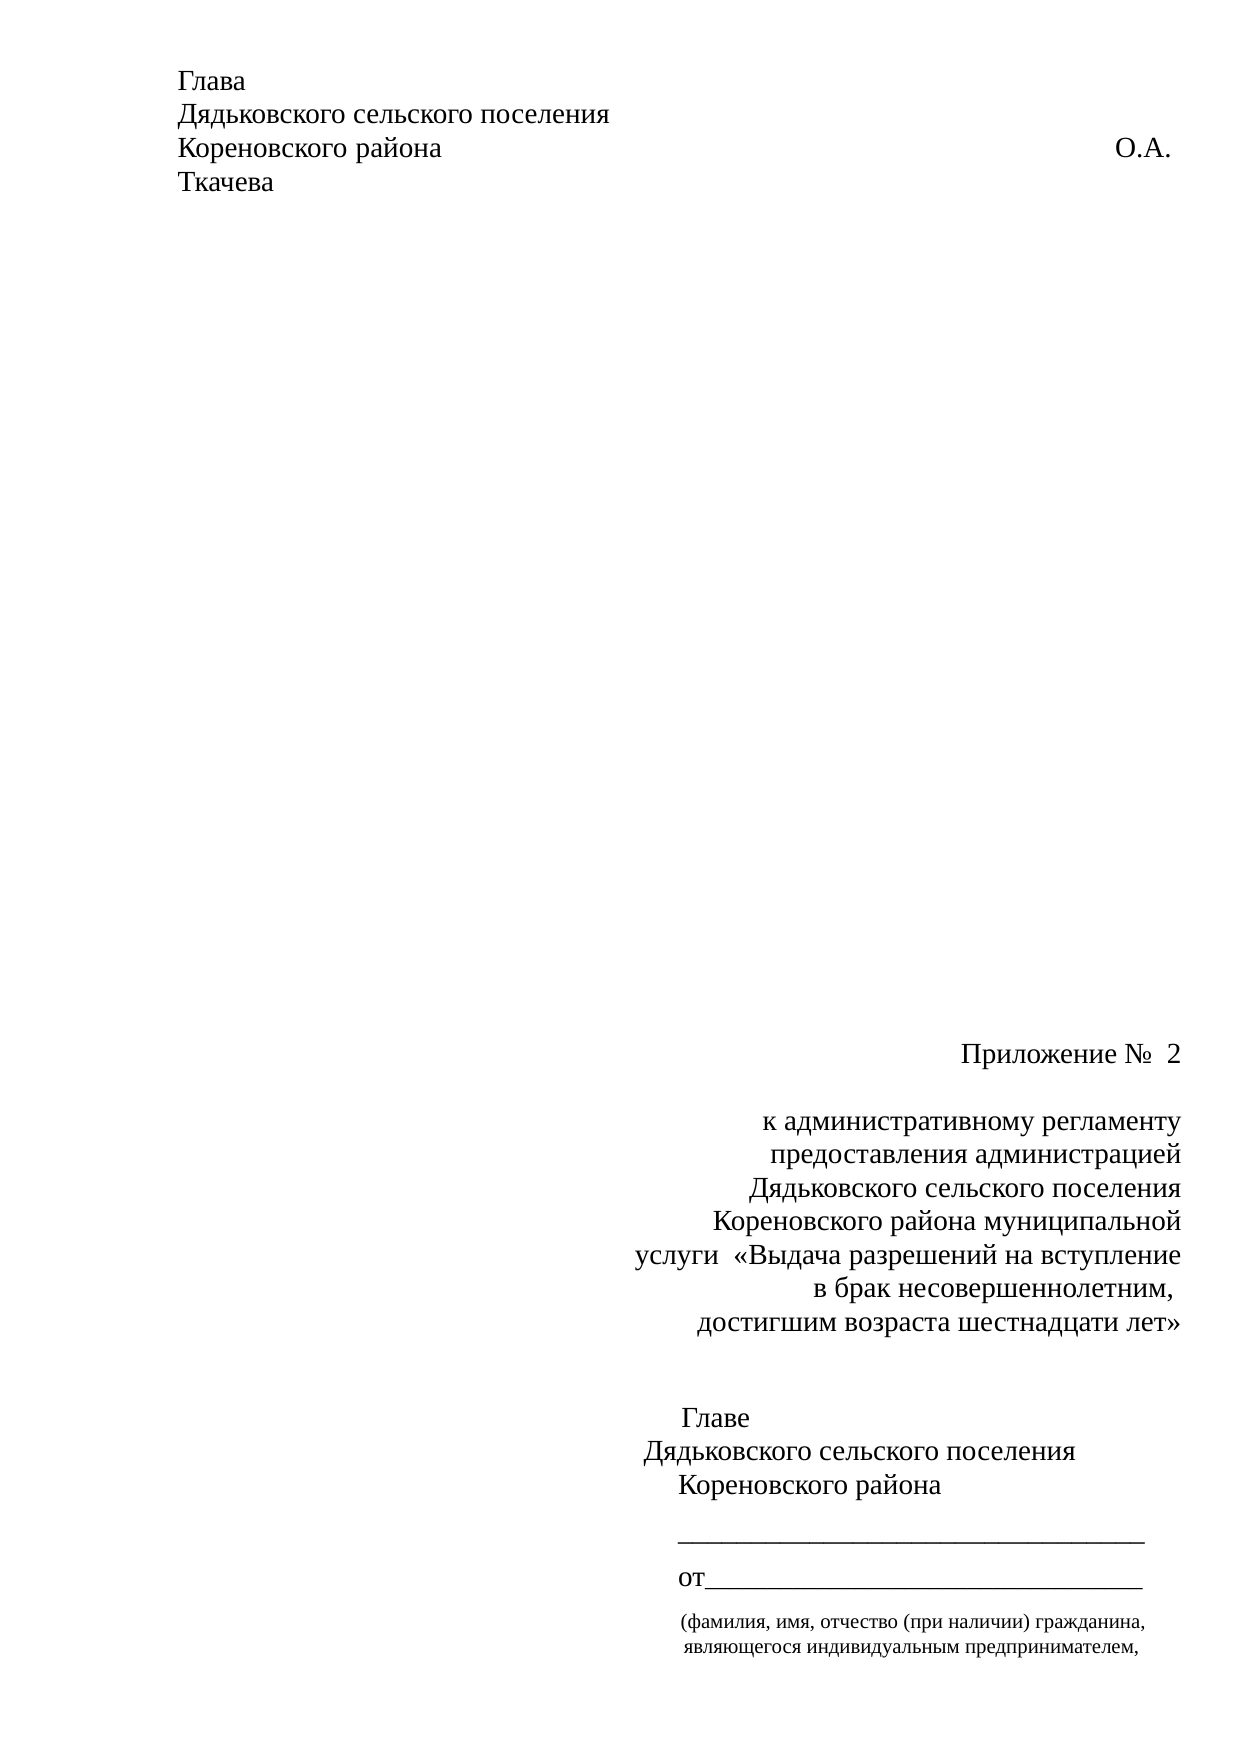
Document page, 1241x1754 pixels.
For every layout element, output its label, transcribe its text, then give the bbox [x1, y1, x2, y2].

text (фамилия, имя, отчество (при наличии) гражданина, [177, 1605, 1181, 1634]
text услуги «Выдача разрешений на вступление [177, 1237, 1181, 1271]
text Дядьковского сельского поселения [177, 1433, 1181, 1467]
text Глава [177, 63, 1181, 97]
text от___________________________________ [591, 1559, 1181, 1593]
text являющегося индивидуальным предпринимателем, [177, 1634, 1181, 1658]
text к административному регламенту [177, 1103, 1181, 1136]
text ________________________________ [591, 1513, 1181, 1547]
text Дядьковского сельского поселения [177, 97, 1181, 130]
text Кореновского района О.А. Ткачева [177, 130, 1181, 197]
text Дядьковского сельского поселения [177, 1170, 1181, 1203]
text Приложение № 2 [177, 1036, 1181, 1069]
text Главе [177, 1400, 1181, 1433]
text Кореновского района муниципальной [177, 1203, 1181, 1237]
text Кореновского района [591, 1467, 1181, 1501]
text достигшим возраста шестнадцати лет» [177, 1304, 1181, 1338]
text в брак несовершеннолетним, [177, 1271, 1181, 1304]
text предоставления администрацией [177, 1136, 1181, 1170]
